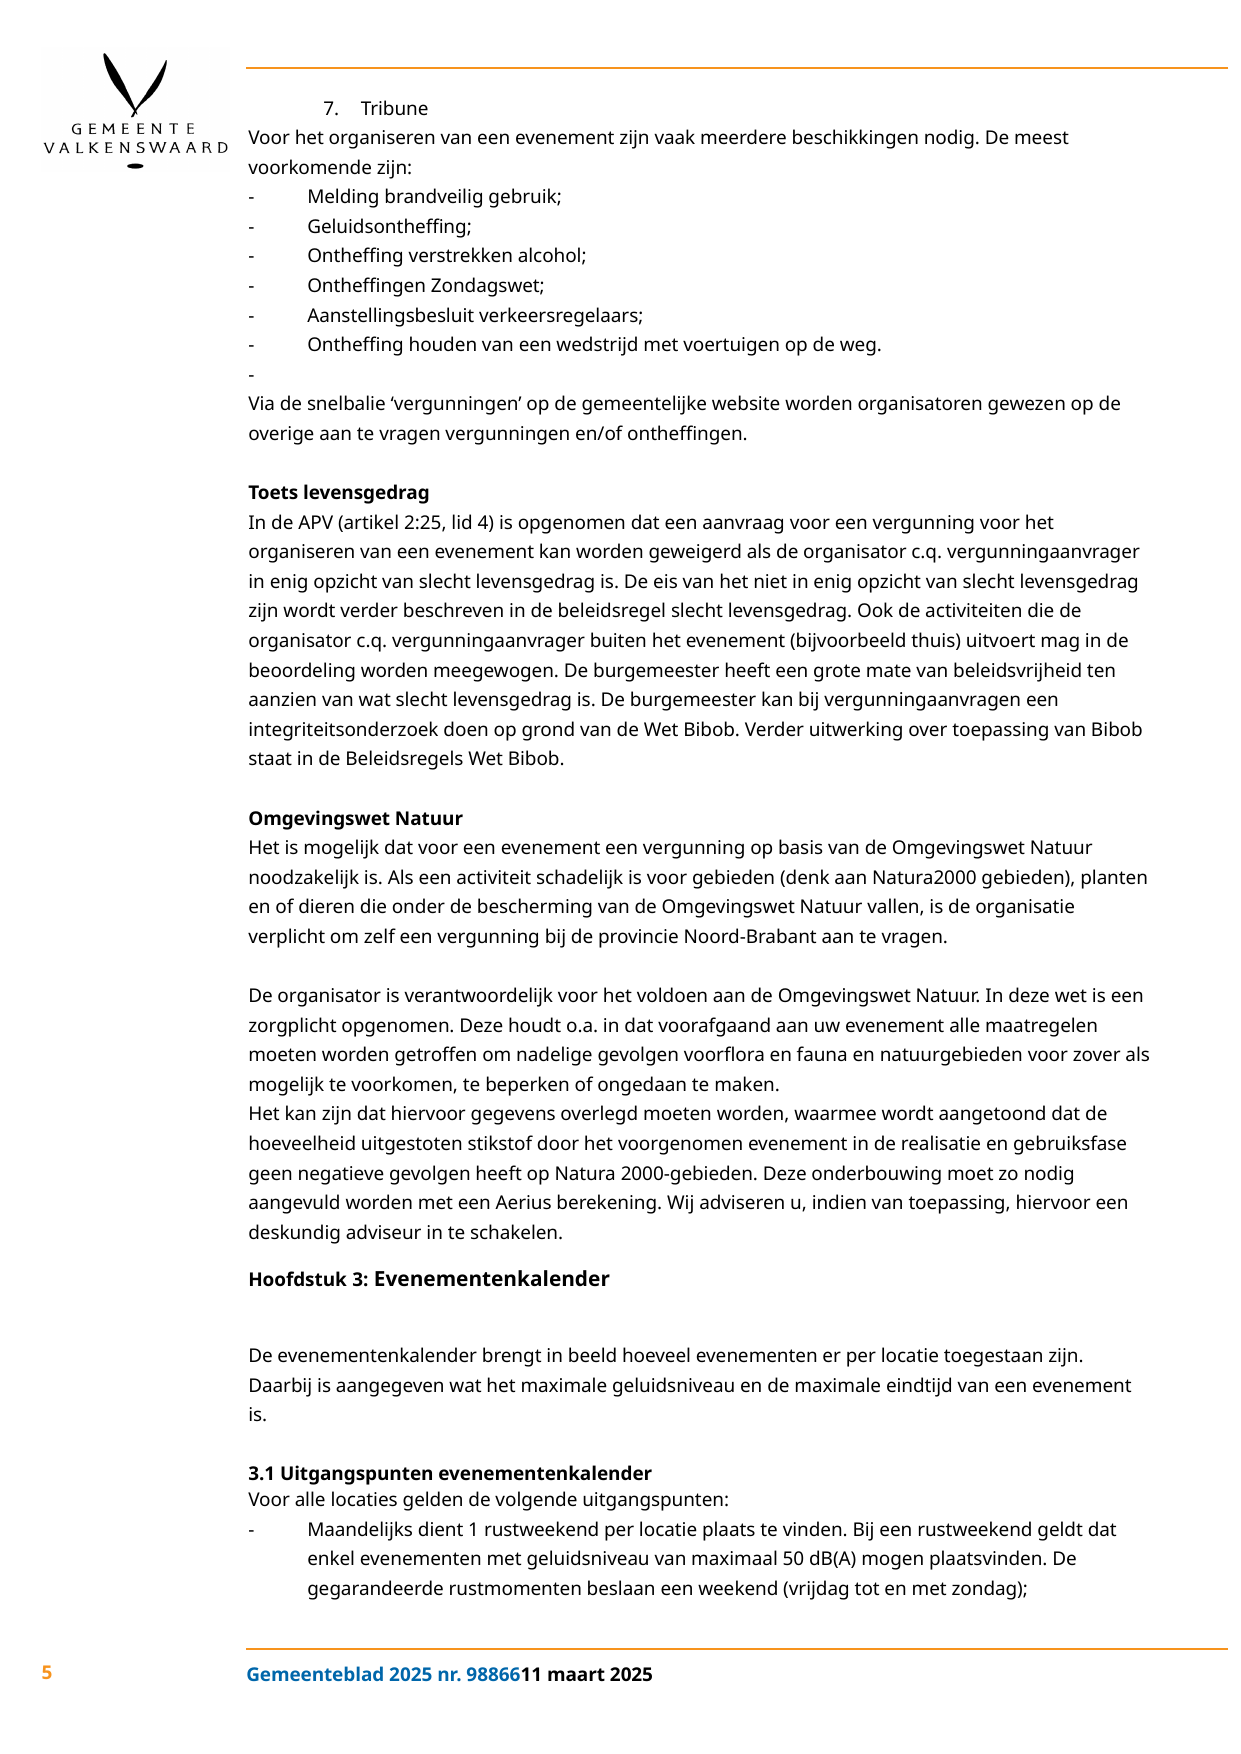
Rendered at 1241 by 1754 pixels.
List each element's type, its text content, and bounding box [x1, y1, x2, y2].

list Ontheffing verstrekken alcohol; [248, 243, 1152, 268]
picture [41, 47, 231, 172]
list Ontheffing houden van een wedstrijd met voertuigen op de weg. [248, 331, 1152, 357]
list Tribune [323, 95, 1152, 121]
text Het is mogelijk dat voor een evenement een vergunning op basis van de Omgevingswet Natuur noodzakelijk is. Als een activiteit schadelijk is voor gebieden (denk aan Natura2000 gebieden), planten en of dieren die onder de bescherming van de Omgevingswet Natuur vallen, is de organisatie verplicht om zelf een vergunning bij de provincie Noord-Brabant aan te vragen. [248, 834, 1152, 949]
list Aanstellingsbesluit verkeersregelaars; [248, 302, 1152, 328]
text In de APV (artikel 2:25, lid 4) is opgenomen dat een aanvraag voor een vergunning voor het organiseren van een evenement kan worden geweigerd als de organisator c.q. vergunningaanvrager in enig opzicht van slecht levensgedrag is. De eis van het niet in enig opzicht van slecht levensgedrag zijn wordt verder beschreven in de beleidsregel slecht levensgedrag. Ook de activiteiten die de organisator c.q. vergunningaanvrager buiten het evenement (bijvoorbeeld thuis) uitvoert mag in de beoordeling worden meegewogen. De burgemeester heeft een grote mate van beleidsvrijheid ten aanzien van wat slecht levensgedrag is. De burgemeester kan bij vergunningaanvragen een integriteitsonderzoek doen op grond van de Wet Bibob. Verder uitwerking over toepassing van Bibob staat in de Beleidsregels Wet Bibob. [248, 509, 1152, 771]
text De evenementenkalender brengt in beeld hoeveel evenementen er per locatie toegestaan zijn. Daarbij is aangegeven wat het maximale geluidsniveau en de maximale eindtijd van een evenement is. [248, 1342, 1152, 1427]
list Melding brandveilig gebruik; [248, 183, 1152, 209]
text De organisator is verantwoordelijk voor het voldoen aan de Omgevingswet Natuur. In deze wet is een zorgplicht opgenomen. Deze houdt o.a. in dat voorafgaand aan uw evenement alle maatregelen moeten worden getroffen om nadelige gevolgen voorflora en fauna en natuurgebieden voor zover als mogelijk te voorkomen, te beperken of ongedaan te maken. [248, 982, 1152, 1097]
text 3.1 Uitgangspunten evenementenkalender [248, 1461, 1152, 1486]
text Hoofdstuk 3: Evenementenkalender [248, 1264, 1152, 1293]
text Voor alle locaties gelden de volgende uitgangspunten: [248, 1486, 1152, 1512]
text Voor het organiseren van een evenement zijn vaak meerdere beschikkingen nodig. De meest voorkomende zijn: [248, 124, 1152, 180]
list Maandelijks dient 1 rustweekend per locatie plaats te vinden. Bij een rustweekend geldt dat enkel evenementen met geluidsniveau van maximaal 50 dB(A) mogen plaatsvinden. De gegarandeerde rustmomenten beslaan een weekend (vrijdag tot en met zondag); [248, 1516, 1152, 1601]
text Toets levensgedrag [248, 479, 1152, 505]
text Het kan zijn dat hiervoor gegevens overlegd moeten worden, waarmee wordt aangetoond dat de hoeveelheid uitgestoten stikstof door het voorgenomen evenement in de realisatie en gebruiksfase geen negatieve gevolgen heeft op Natura 2000-gebieden. Deze onderbouwing moet zo nodig aangevuld worden met een Aerius berekening. Wij adviseren u, indien van toepassing, hiervoor een deskundig adviseur in te schakelen. [248, 1101, 1152, 1245]
list Geluidsontheffing; [248, 213, 1152, 239]
text Via de snelbalie ‘vergunningen’ op de gemeentelijke website worden organisatoren gewezen op de overige aan te vragen vergunningen en/of ontheffingen. [248, 391, 1152, 446]
text Omgevingswet Natuur [248, 805, 1152, 831]
list Ontheffingen Zondagswet; [248, 272, 1152, 298]
